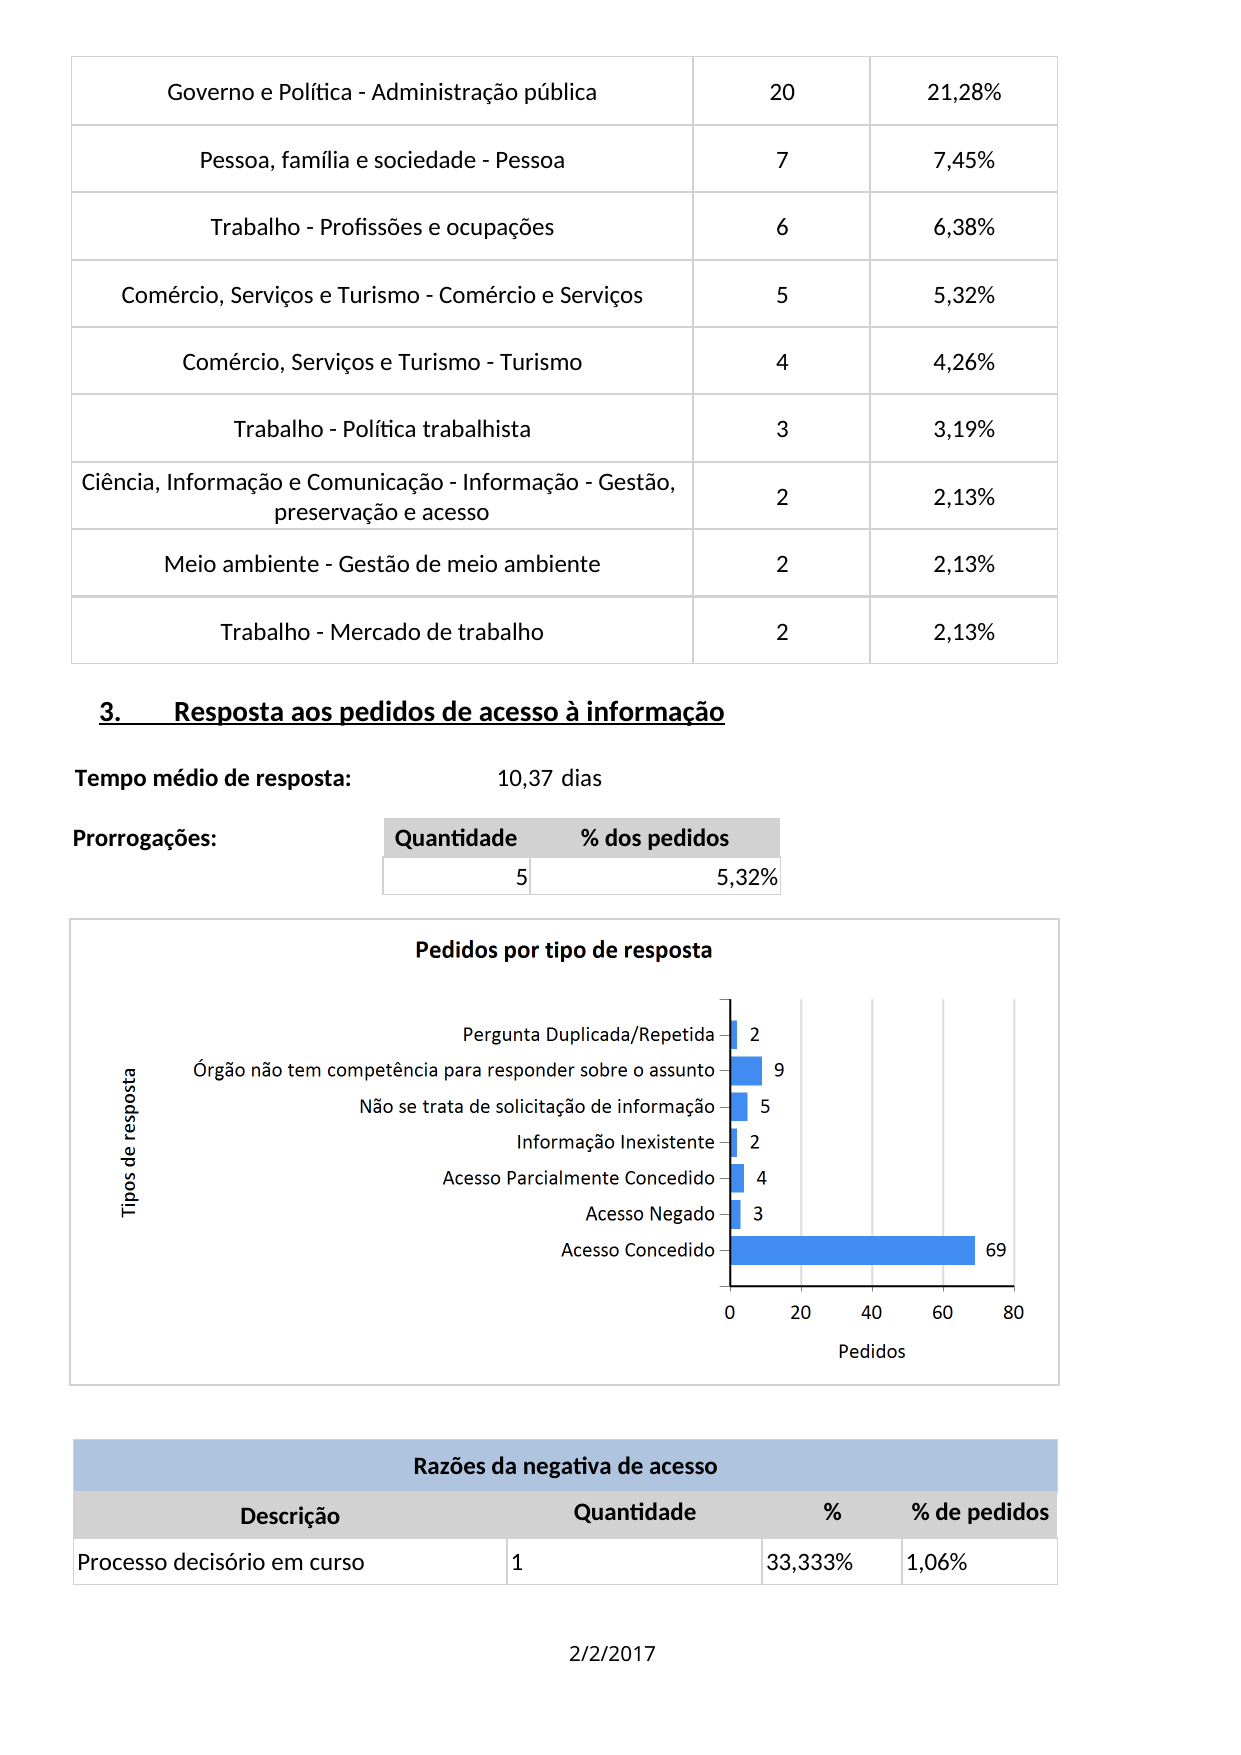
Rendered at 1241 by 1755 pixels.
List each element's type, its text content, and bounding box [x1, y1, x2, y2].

table_cell 4 [694, 328, 869, 393]
table_cell Comércio, Serviços e Turismo - Comércio e Serviços [72, 261, 692, 326]
table_header Quantidade % dos pedidos [384, 818, 780, 856]
table_cell 5,32% [871, 261, 1057, 326]
table_cell 5 [694, 261, 869, 326]
table_header Governo e Política - Administração pública [72, 57, 692, 124]
table_cell Ciência, Informação e Comunicação - Informação - Gestão, preservação e acesso [72, 463, 692, 528]
table_cell 2,13% [871, 530, 1057, 595]
table_cell 2,13% [871, 598, 1057, 663]
text Tempo médio de resposta: 10,37 dias [74, 762, 1074, 793]
table_header 20 [694, 57, 869, 124]
table_cell Descrição Quantidade [73, 1493, 762, 1537]
table_cell % de pedidos [902, 1493, 1057, 1537]
table_cell 3,19% [871, 395, 1057, 461]
table_cell 1,06% [903, 1539, 1057, 1583]
table_cell 3 [694, 395, 869, 461]
table_cell 2 [694, 530, 869, 595]
table_cell 5 [384, 858, 529, 893]
table_cell 4,26% [871, 328, 1057, 393]
table_cell 33,333% [763, 1539, 901, 1583]
table_cell Comércio, Serviços e Turismo - Turismo [72, 328, 692, 393]
table_cell [69, 858, 382, 893]
table_cell 7,45% [871, 126, 1057, 191]
table_header Razões da negativa de acesso [74, 1440, 1057, 1491]
table_cell Meio ambiente - Gestão de meio ambiente [72, 530, 692, 595]
table_header Prorrogações: [69, 818, 382, 856]
table_cell Trabalho - Mercado de trabalho [72, 598, 692, 663]
table_cell Processo decisório em curso [74, 1539, 506, 1583]
table_cell 6,38% [871, 193, 1057, 258]
table_cell 6 [694, 193, 869, 258]
table_header 21,28% [871, 57, 1057, 124]
table_cell 2 [694, 598, 869, 663]
table_cell 5,32% [531, 858, 780, 893]
list Resposta aos pedidos de acesso à informação [99, 693, 1074, 729]
table_cell % [762, 1493, 902, 1537]
table_cell 2 [694, 463, 869, 528]
table_cell Trabalho - Política trabalhista [72, 395, 692, 461]
table_cell 2,13% [871, 463, 1057, 528]
table_cell 1 [508, 1539, 761, 1583]
table_cell 7 [694, 126, 869, 191]
table_cell Pessoa, família e sociedade - Pessoa [72, 126, 692, 191]
table_cell Trabalho - Profissões e ocupações [72, 193, 692, 258]
